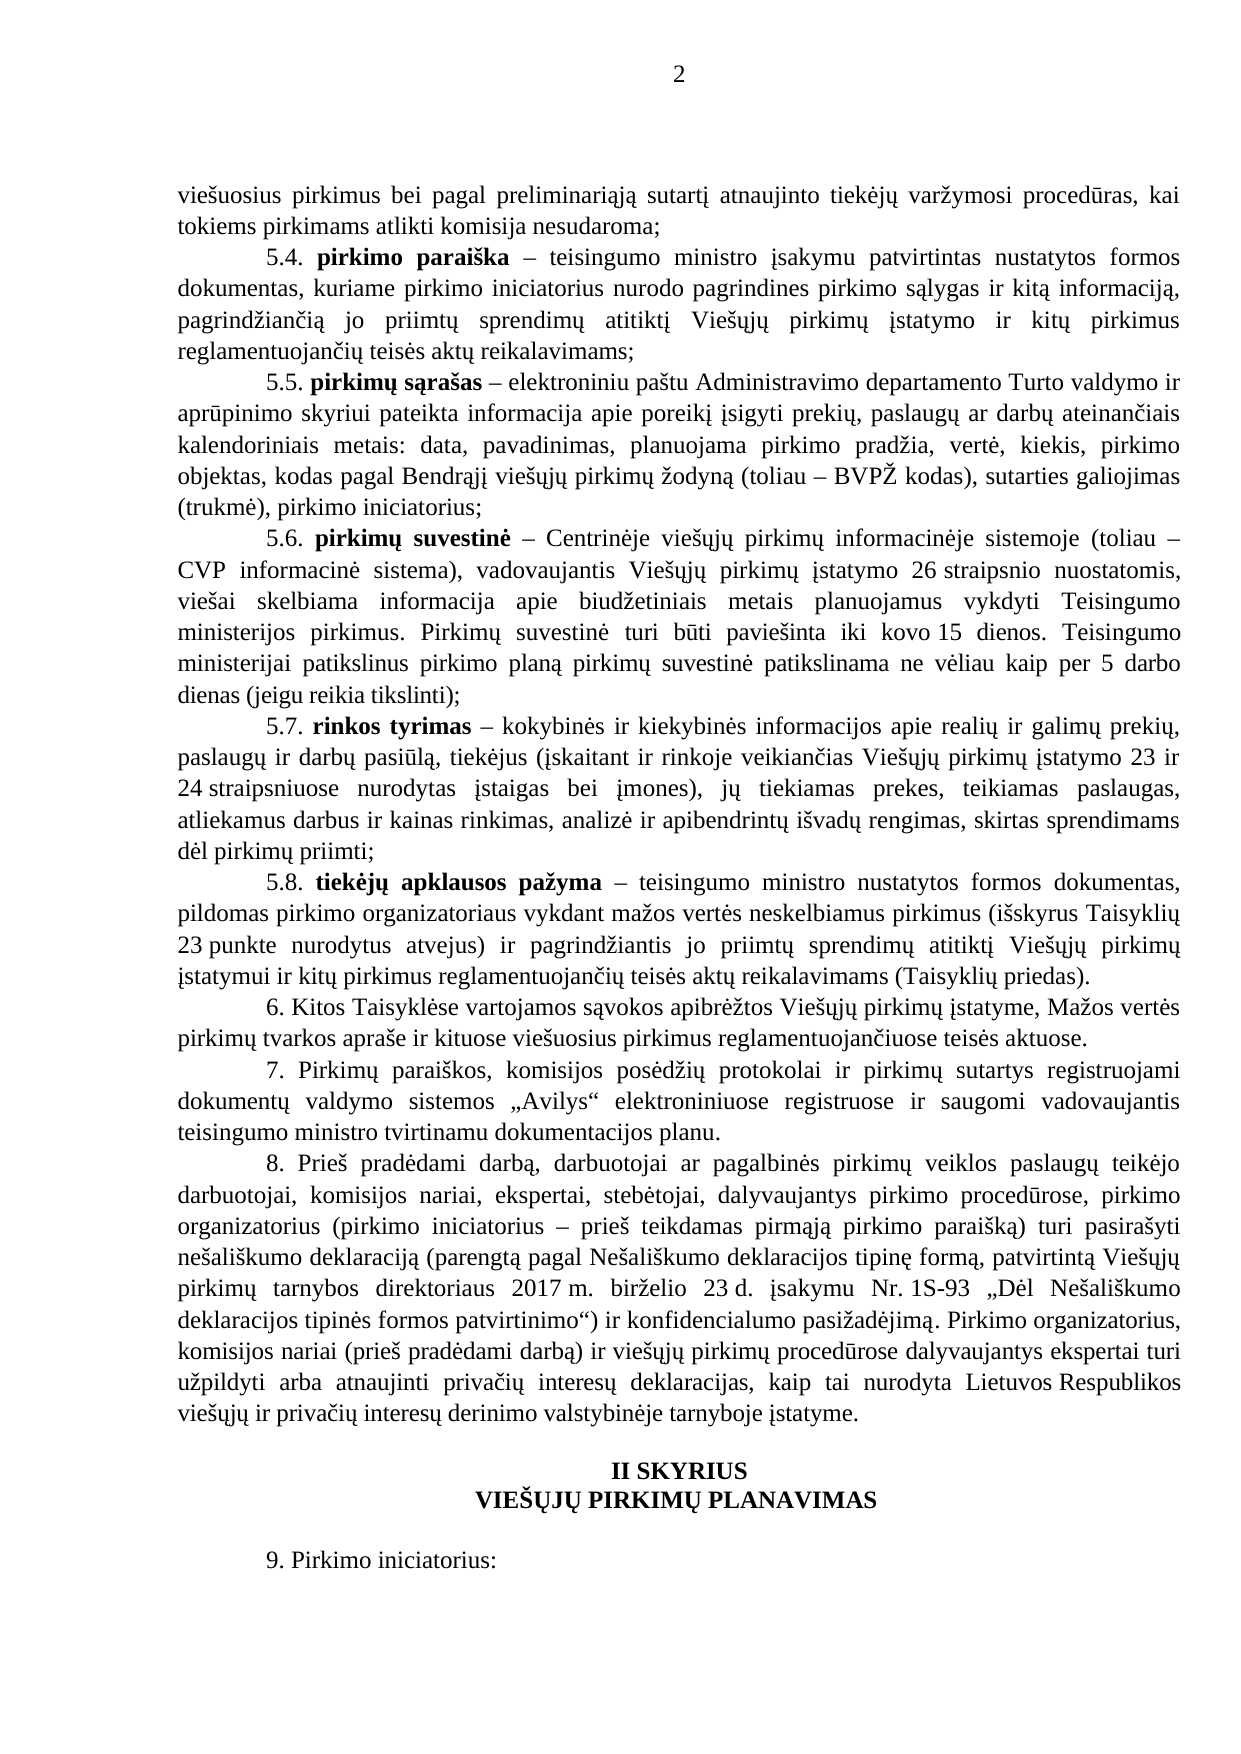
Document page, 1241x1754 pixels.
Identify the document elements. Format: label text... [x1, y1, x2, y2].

text viešuosius pirkimus bei pagal preliminariąją sutartį atnaujinto tiekėjų varžymosi procedūras, kai tokiems pirkimams atlikti komisija nesudaroma; [177, 177, 1181, 240]
text 8. Prieš pradėdami darbą, darbuotojai ar pagalbinės pirkimų veiklos paslaugų teikėjo darbuotojai, komisijos nariai, ekspertai, stebėtojai, dalyvaujantys pirkimo procedūrose, pirkimo organizatorius (pirkimo iniciatorius – prieš teikdamas pirmąją pirkimo paraišką) turi pasirašyti nešališkumo deklaraciją (parengtą pagal Nešališkumo deklaracijos tipinę formą, patvirtintą Viešųjų pirkimų tarnybos direktoriaus 2017 m. birželio 23 d. įsakymu Nr. 1S-93 „Dėl Nešališkumo deklaracijos tipinės formos patvirtinimo“) ir konfidencialumo pasižadėjimą. Pirkimo organizatorius, komisijos nariai (prieš pradėdami darbą) ir viešųjų pirkimų procedūrose dalyvaujantys ekspertai turi užpildyti arba atnaujinti privačių interesų deklaracijas, kaip tai nurodyta Lietuvos Respublikos viešųjų ir privačių interesų derinimo valstybinėje tarnyboje įstatyme. [177, 1146, 1181, 1427]
text 5.4. pirkimo paraiška – teisingumo ministro įsakymu patvirtintas nustatytos formos dokumentas, kuriame pirkimo iniciatorius nurodo pagrindines pirkimo sąlygas ir kitą informaciją, pagrindžiančią jo priimtų sprendimų atitiktį Viešųjų pirkimų įstatymo ir kitų pirkimus reglamentuojančių teisės aktų reikalavimams; [177, 240, 1181, 365]
text 7. Pirkimų paraiškos, komisijos posėdžių protokolai ir pirkimų sutartys registruojami dokumentų valdymo sistemos „Avilys“ elektroniniuose registruose ir saugomi vadovaujantis teisingumo ministro tvirtinamu dokumentacijos planu. [177, 1052, 1181, 1146]
text 5.5. pirkimų sąrašas – elektroniniu paštu Administravimo departamento Turto valdymo ir aprūpinimo skyriui pateikta informacija apie poreikį įsigyti prekių, paslaugų ar darbų ateinančiais kalendoriniais metais: data, pavadinimas, planuojama pirkimo pradžia, vertė, kiekis, pirkimo objektas, kodas pagal Bendrąjį viešųjų pirkimų žodyną (toliau – BVPŽ kodas), sutarties galiojimas (trukmė), pirkimo iniciatorius; [177, 365, 1181, 521]
text VIEŠŲJŲ PIRKIMŲ PLANAVIMAS [177, 1485, 1181, 1513]
text 5.7. rinkos tyrimas – kokybinės ir kiekybinės informacijos apie realių ir galimų prekių, paslaugų ir darbų pasiūlą, tiekėjus (įskaitant ir rinkoje veikiančias Viešųjų pirkimų įstatymo 23 ir 24 straipsniuose nurodytas įstaigas bei įmones), jų tiekiamas prekes, teikiamas paslaugas, atliekamus darbus ir kainas rinkimas, analizė ir apibendrintų išvadų rengimas, skirtas sprendimams dėl pirkimų priimti; [177, 708, 1181, 865]
text 5.6. pirkimų suvestinė – Centrinėje viešųjų pirkimų informacinėje sistemoje (toliau – CVP informacinė sistema), vadovaujantis Viešųjų pirkimų įstatymo 26 straipsnio nuostatomis, viešai skelbiama informacija apie biudžetiniais metais planuojamus vykdyti Teisingumo ministerijos pirkimus. Pirkimų suvestinė turi būti paviešinta iki kovo 15 dienos. Teisingumo ministerijai patikslinus pirkimo planą pirkimų suvestinė patikslinama ne vėliau kaip per 5 darbo dienas (jeigu reikia tikslinti); [177, 521, 1181, 708]
text 5.8. tiekėjų apklausos pažyma – teisingumo ministro nustatytos formos dokumentas, pildomas pirkimo organizatoriaus vykdant mažos vertės neskelbiamus pirkimus (išskyrus Taisyklių 23 punkte nurodytus atvejus) ir pagrindžiantis jo priimtų sprendimų atitiktį Viešųjų pirkimų įstatymui ir kitų pirkimus reglamentuojančių teisės aktų reikalavimams (Taisyklių priedas). [177, 865, 1181, 990]
text 6. Kitos Taisyklėse vartojamos sąvokos apibrėžtos Viešųjų pirkimų įstatyme, Mažos vertės pirkimų tvarkos apraše ir kituose viešuosius pirkimus reglamentuojančiuose teisės aktuose. [177, 990, 1181, 1052]
text II SKYRIUS [177, 1456, 1181, 1485]
text 9. Pirkimo iniciatorius: [177, 1542, 1181, 1573]
